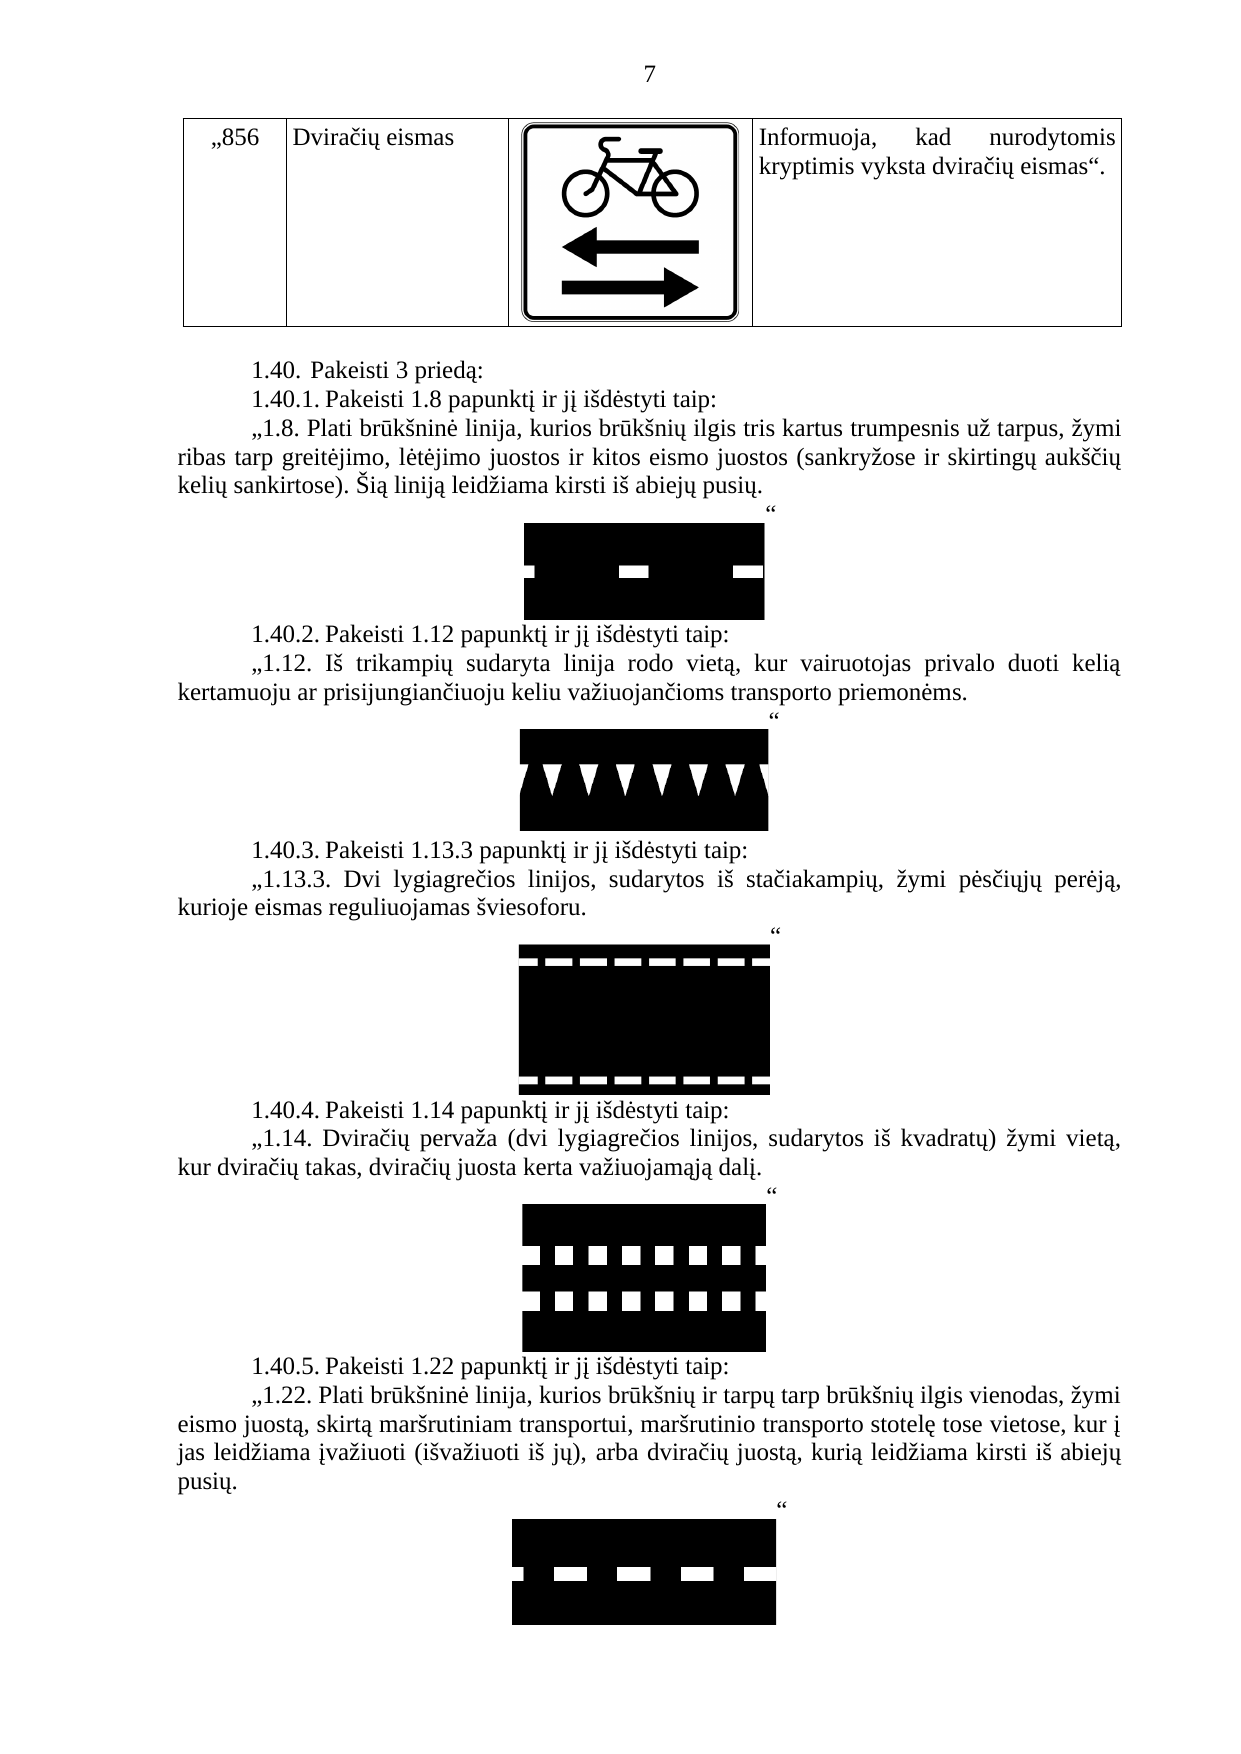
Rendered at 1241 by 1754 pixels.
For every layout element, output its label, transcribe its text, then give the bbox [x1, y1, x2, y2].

table_header [509, 119, 752, 326]
text “ [177, 1495, 1122, 1624]
table_header Dviračių eismas [287, 119, 508, 326]
text „1.12. Iš trikampių sudaryta linija rodo vietą, kur vairuotojas privalo duoti kelią kertamuoju ar prisijungiančiuoju keliu važiuojančioms transporto priemonėms. [177, 648, 1122, 706]
text “ [177, 1181, 1122, 1351]
table_header Informuoja, kad nurodytomis kryptimis vyksta dviračių eismas“. [753, 119, 1121, 326]
text “ [177, 499, 1122, 619]
text „1.14. Dviračių pervaža (dvi lygiagrečios linijos, sudarytos iš kvadratų) žymi vietą, kur dviračių takas, dviračių juosta kerta važiuojamąją dalį. [177, 1123, 1122, 1181]
text 1.40.2. Pakeisti 1.12 papunktį ir jį išdėstyti taip: [177, 619, 1122, 648]
text 1.40.1. Pakeisti 1.8 papunktį ir jį išdėstyti taip: [177, 384, 1122, 413]
text “ [177, 921, 1122, 1095]
text „1.8. Plati brūkšninė linija, kurios brūkšnių ilgis tris kartus trumpesnis už tarpus, žymi ribas tarp greitėjimo, lėtėjimo juostos ir kitos eismo juostos (sankryžose ir skirtingų aukščių kelių sankirtose). Šią liniją leidžiama kirsti iš abiejų pusių. [177, 413, 1122, 499]
text „1.13.3. Dvi lygiagrečios linijos, sudarytos iš stačiakampių, žymi pėsčiųjų perėją, kurioje eismas reguliuojamas šviesoforu. [177, 864, 1122, 921]
text 1.40.5. Pakeisti 1.22 papunktį ir jį išdėstyti taip: [177, 1351, 1122, 1380]
text 1.40.4. Pakeisti 1.14 papunktį ir jį išdėstyti taip: [251, 1095, 1122, 1123]
text 1.40. Pakeisti 3 priedą: [177, 356, 1122, 384]
table_header „856 [184, 119, 286, 326]
text „1.22. Plati brūkšninė linija, kurios brūkšnių ir tarpų tarp brūkšnių ilgis vienodas, žymi eismo juostą, skirtą maršrutiniam transportui, maršrutinio transporto stotelę tose vietose, kur į jas leidžiama įvažiuoti (išvažiuoti iš jų), arba dviračių juostą, kurią leidžiama kirsti iš abiejų pusių. [177, 1380, 1122, 1495]
text 1.40.3. Pakeisti 1.13.3 papunktį ir jį išdėstyti taip: [177, 835, 1122, 864]
text “ [177, 706, 1122, 831]
